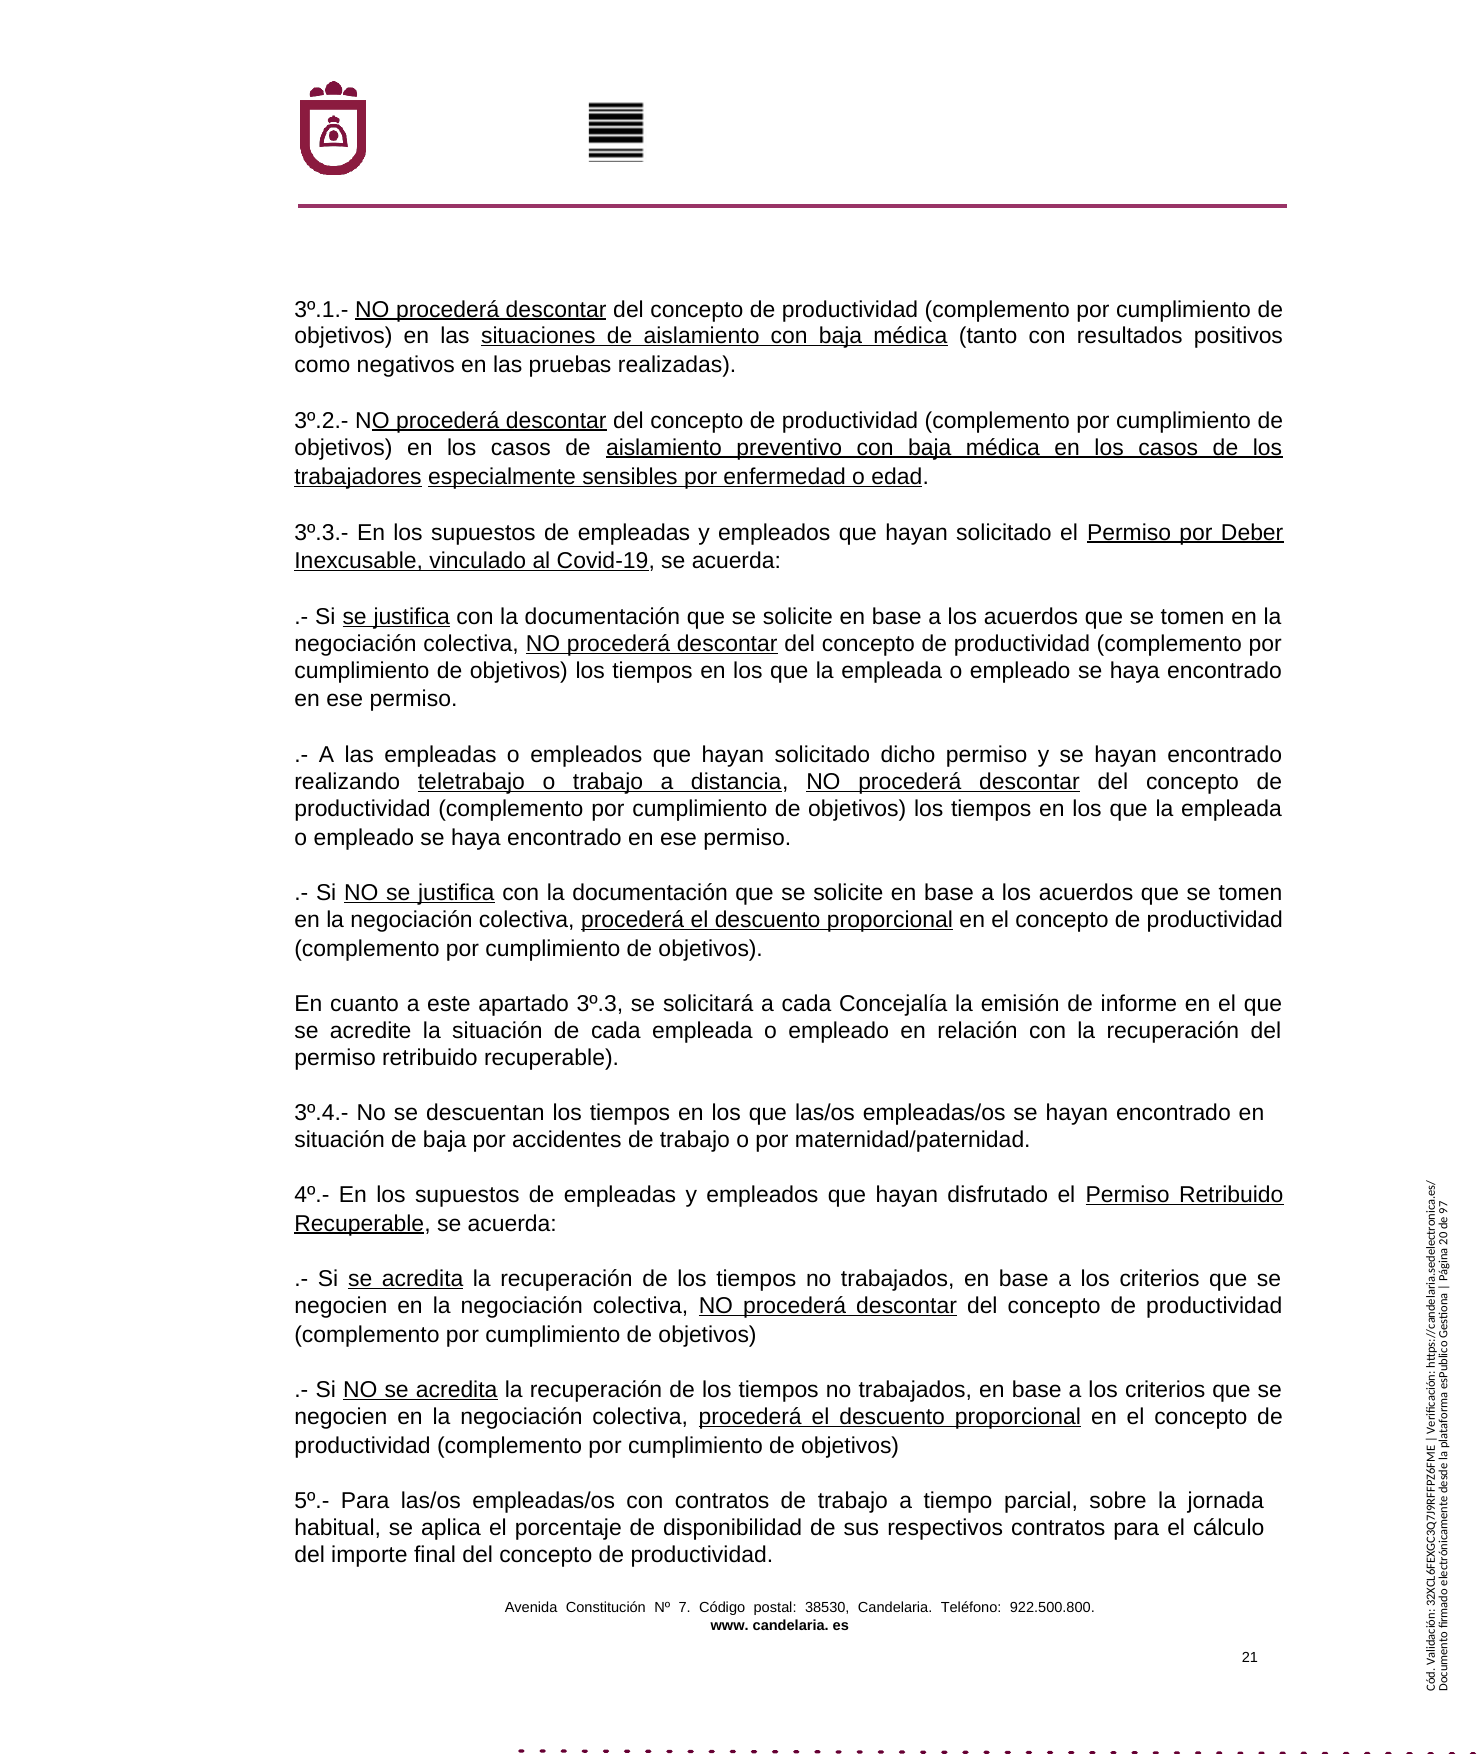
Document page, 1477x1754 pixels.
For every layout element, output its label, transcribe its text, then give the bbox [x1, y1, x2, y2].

text .- Si se justifica con la documentación que se solicite en base a los acuerdos que se tomen en la negociación colectiva, NO procederá descontar del concepto de productividad (complemento por cumplimiento de objetivos) los tiempos en los que la empleada o empleado se haya encontrado en ese permiso. [294, 603, 1283, 712]
text 5º.- Para las/os empleadas/os con contratos de trabajo a tiempo parcial, sobre la jornada habitual, se aplica el porcentaje de disponibilidad de sus respectivos contratos para el cálculo del importe final del concepto de productividad. [294, 1487, 1265, 1567]
text 3º.2.- NO procederá descontar del concepto de productividad (complemento por cumplimiento de objetivos) en los casos de aislamiento preventivo con baja médica en los casos de los trabajadores especialmente sensibles por enfermedad o edad. [294, 407, 1283, 490]
text 4º.- En los supuestos de empleadas y empleados que hayan disfrutado el Permiso Retribuido Recuperable, se acuerda: [294, 1181, 1283, 1236]
text .- Si NO se acredita la recuperación de los tiempos no trabajados, en base a los criterios que se negocien en la negociación colectiva, procederá el descuento proporcional en el concepto de productividad (complemento por cumplimiento de objetivos) [294, 1376, 1283, 1459]
text .- Si se acredita la recuperación de los tiempos no trabajados, en base a los criterios que se negocien en la negociación colectiva, NO procederá descontar del concepto de productividad (complemento por cumplimiento de objetivos) [294, 1265, 1282, 1347]
text 3º.3.- En los supuestos de empleadas y empleados que hayan solicitado el Permiso por Deber Inexcusable, vinculado al Covid-19, se acuerda: [294, 519, 1283, 574]
text .- Si NO se justifica con la documentación que se solicite en base a los acuerdos que se tomen en la negociación colectiva, procederá el descuento proporcional en el concepto de productividad (complemento por cumplimiento de objetivos). [294, 879, 1283, 961]
text 3º.1.- NO procederá descontar del concepto de productividad (complemento por cumplimiento de objetivos) en las situaciones de aislamiento con baja médica (tanto con resultados positivos como negativos en las pruebas realizadas). [294, 296, 1283, 378]
text .- A las empleadas o empleados que hayan solicitado dicho permiso y se hayan encontrado realizando teletrabajo o trabajo a distancia, NO procederá descontar del concepto de productividad (complemento por cumplimiento de objetivos) los tiempos en los que la empleada o empleado se haya encontrado en ese permiso. [294, 741, 1282, 850]
text En cuanto a este apartado 3º.3, se solicitará a cada Concejalía la emisión de informe en el que se acredite la situación de cada empleada o empleado en relación con la recuperación del permiso retribuido recuperable). [294, 990, 1283, 1070]
text 3º.4.- No se descuentan los tiempos en los que las/os empleadas/os se hayan encontrado en situación de baja por accidentes de trabajo o por maternidad/paternidad. [294, 1099, 1265, 1152]
